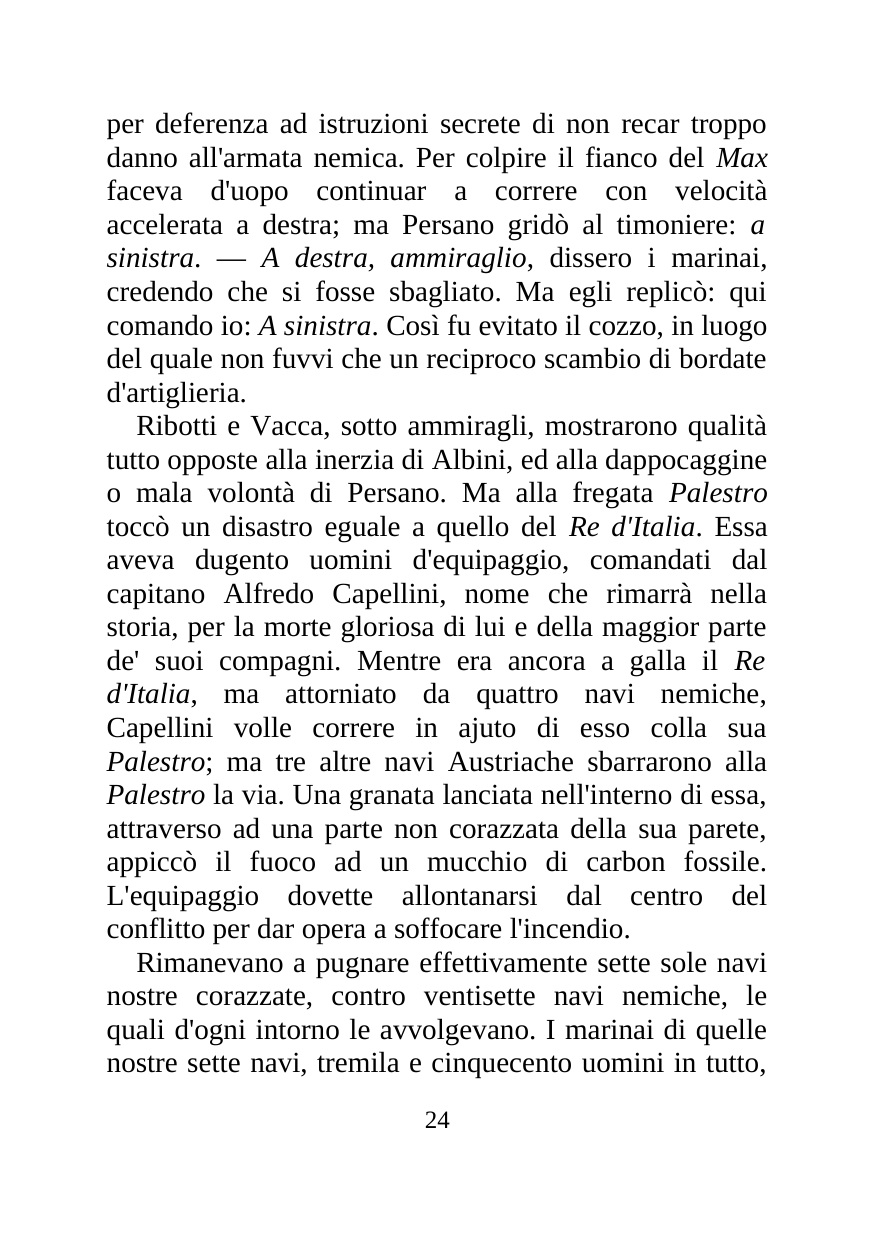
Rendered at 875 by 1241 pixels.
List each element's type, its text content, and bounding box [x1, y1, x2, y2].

text Rimanevano a pugnare effettivamente sette sole navi nostre corazzate, contro ventisette navi nemiche, le quali d'ogni intorno le avvolgevano. I marinai di quelle nostre sette navi, tremila e cinquecento uomini in tutto, [106, 945, 768, 1079]
text Ribotti e Vacca, sotto ammiragli, mostrarono qualità tutto opposte alla inerzia di Albini, ed alla dappocaggine o mala volontà di Persano. Ma alla fregata Palestro toccò un disastro eguale a quello del Re d'Italia. Essa aveva dugento uomini d'equipaggio, comandati dal capitano Alfredo Capellini, nome che rimarrà nella storia, per la morte gloriosa di lui e della maggior parte de' suoi compagni. Mentre era ancora a galla il Re d'Italia, ma attorniato da quattro navi nemiche, Capellini volle correre in ajuto di esso colla sua Palestro; ma tre altre navi Austriache sbarrarono alla Palestro la via. Una granata lanciata nell'interno di essa, attraverso ad una parte non corazzata della sua parete, appiccò il fuoco ad un mucchio di carbon fossile. L'equipaggio dovette allontanarsi dal centro del conflitto per dar opera a soffocare l'incendio. [106, 408, 768, 945]
text per deferenza ad istruzioni secrete di non recar troppo danno all'armata nemica. Per colpire il fianco del Max faceva d'uopo continuar a correre con velocità accelerata a destra; ma Persano gridò al timoniere: a sinistra. — A destra, ammiraglio, dissero i marinai, credendo che si fosse sbagliato. Ma egli replicò: qui comando io: A sinistra. Così fu evitato il cozzo, in luogo del quale non fuvvi che un reciproco scambio di bordate d'artiglieria. [106, 106, 768, 408]
